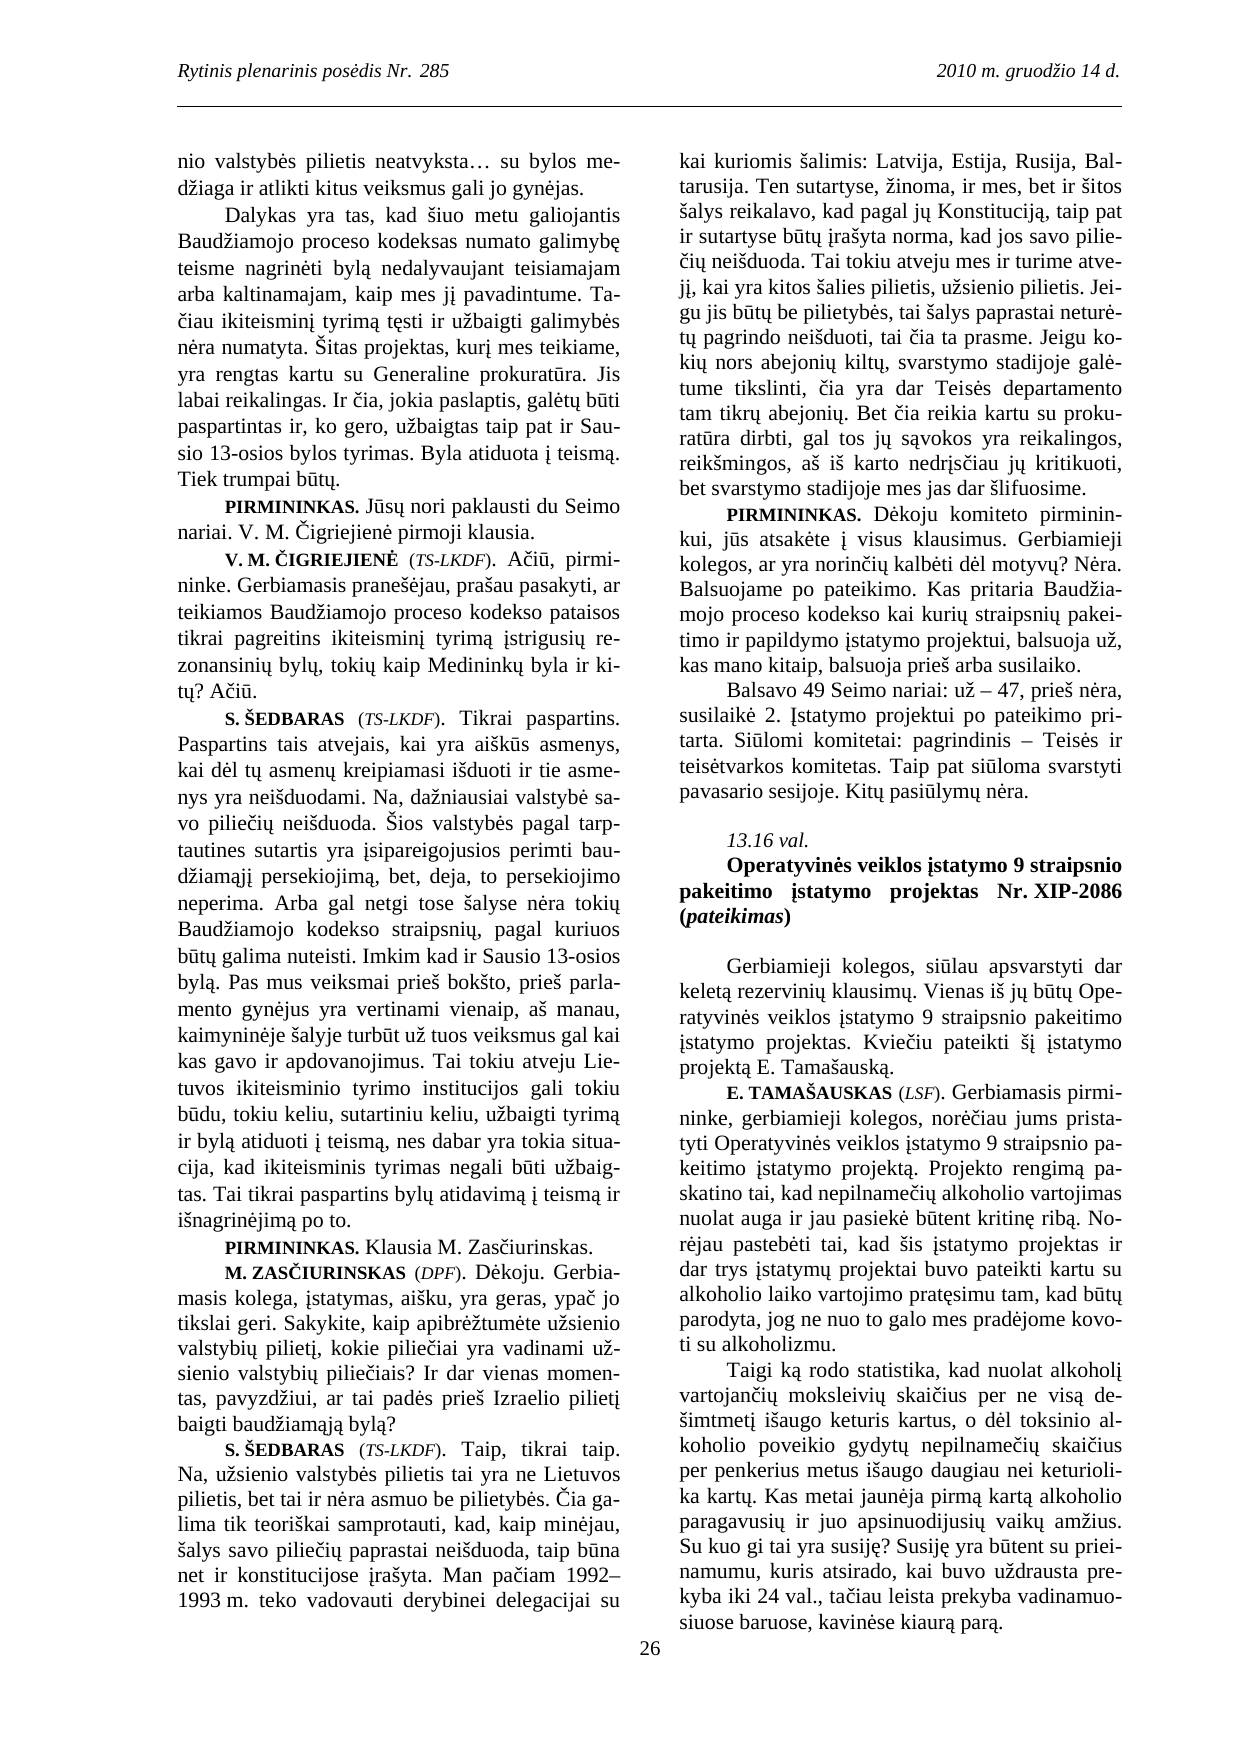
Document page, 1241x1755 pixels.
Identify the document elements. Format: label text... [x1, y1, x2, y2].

text PIRMININKAS. Dė­ko­ju ko­mi­te­to pir­mi­nin­kui, jūs at­sa­kė­te į vi­sus klau­si­mus. Ger­bia­mie­ji ko­le­gos, ar yra no­rin­čių kal­bė­ti dėl mo­ty­vų? Nė­ra. Bal­suo­ja­me po pa­tei­ki­mo. Kas pri­ta­ria Bau­džia­mo­jo pro­ce­so ko­dek­so kai ku­rių straips­nių pa­kei­ti­mo ir pa­pil­dy­mo įsta­ty­mo pro­jek­tui, bal­suo­ja už, kas ma­no ki­taip, bal­suo­ja prieš ar­ba su­si­lai­ko. [679, 501, 1122, 677]
text Bal­sa­vo 49 Sei­mo na­riai: už – 47, prieš nė­ra, su­si­lai­kė 2. Įsta­ty­mo pro­jek­tui po pa­tei­ki­mo pri­tar­ta. Siū­lo­mi ko­mi­te­tai: pa­grin­di­nis – Tei­sės ir tei­sėt­var­kos ko­mi­te­tas. Taip pat siū­lo­ma svars­ty­ti pa­va­sa­rio se­si­jo­je. Ki­tų pa­siū­ly­mų nė­ra. [679, 677, 1122, 803]
text Da­ly­kas yra tas, kad šiuo me­tu ga­lio­jan­tis Bau­džia­mo­jo pro­ce­so ko­dek­sas nu­ma­to ga­li­my­bę teis­me nag­ri­nė­ti by­lą ne­da­ly­vau­jant tei­sia­ma­jam ar­ba kal­ti­na­ma­jam, kaip mes jį pa­va­din­tu­me. Ta­čiau iki­teis­mi­nį ty­ri­mą tęs­ti ir už­baig­ti ga­li­my­bės nė­ra nu­ma­ty­ta. Ši­tas pro­jek­tas, ku­rį mes tei­kia­me, yra reng­tas kar­tu su Ge­ne­ra­li­ne pro­ku­ra­tū­ra. Jis la­bai rei­ka­lin­gas. Ir čia, jo­kia pa­slap­tis, ga­lė­tų bū­ti pa­spar­tin­tas ir, ko ge­ro, už­baig­tas taip pat ir Sau­sio 13-osios by­los ty­ri­mas. By­la ati­duo­ta į teis­mą. Tiek trum­pai bū­tų. [177, 201, 620, 492]
text Ger­bia­mie­ji ko­le­gos, siū­lau ap­svars­ty­ti dar ke­le­tą re­zer­vi­nių klau­si­mų. Vie­nas iš jų bū­tų Ope­ra­ty­vi­nės veik­los įsta­ty­mo 9 straips­nio pa­kei­ti­mo įsta­ty­mo pro­jek­tas. Kvie­čiu pa­teik­ti šį įsta­ty­mo pro­jek­tą E. Ta­ma­šaus­ką. [679, 953, 1122, 1079]
text kai ku­rio­mis ša­li­mis: Lat­vi­ja, Es­ti­ja, Ru­si­ja, Bal­ta­ru­si­ja. Ten su­tar­ty­se, ži­no­ma, ir mes, bet ir ši­tos ša­lys rei­ka­la­vo, kad pa­gal jų Kon­sti­tu­ci­ją, taip pat ir su­tar­ty­se bū­tų įra­šy­ta nor­ma, kad jos sa­vo pi­lie­čių ne­iš­duo­da. Tai to­kiu at­ve­ju mes ir tu­ri­me at­ve­jį, kai yra ki­tos ša­lies pi­lie­tis, už­sie­nio pi­lie­tis. Jei­gu jis bū­tų be pi­lie­ty­bės, tai ša­lys pa­pras­tai ne­tu­rė­tų pa­grin­do ne­iš­duo­ti, tai čia ta pras­me. Jei­gu ko­kių nors abe­jo­nių kil­tų, svars­ty­mo sta­di­jo­je ga­lė­tu­me tiks­lin­ti, čia yra dar Tei­sės de­par­ta­men­to tam tik­rų abe­jo­nių. Bet čia rei­kia kar­tu su pro­ku­ra­tū­ra dirb­ti, gal tos jų są­vo­kos yra rei­ka­lin­gos, reikš­min­gos, aš iš kar­to ne­drįs­čiau jų kri­ti­kuo­ti, bet svars­ty­mo sta­di­jo­je mes jas dar šli­fuo­si­me. [679, 148, 1122, 501]
text 13.16 val. [726, 828, 1122, 852]
text V. M. ČIGRIEJIENĖ (TS-LKDF). Ačiū, pir­mi­nin­ke. Ger­bia­ma­sis pra­ne­šė­jau, pra­šau pa­sa­ky­ti, ar tei­kia­mos Bau­džia­mo­jo pro­ce­so ko­dek­so pa­tai­sos tik­rai pa­grei­tins iki­teis­mi­nį ty­ri­mą įstri­gu­sių re­zonan­si­nių by­lų, to­kių kaip Me­di­nin­kų by­la ir ki­tų? Ačiū. [177, 545, 620, 704]
text PIRMININKAS. Klau­sia M. Zas­čiu­rins­kas. [177, 1233, 620, 1259]
text PIRMININKAS. Jū­sų no­ri pa­klaus­ti du Sei­mo na­riai. V. M. Čig­rie­jie­nė pir­mo­ji klau­sia. [177, 492, 620, 545]
text Ope­ra­ty­vi­nės veik­los įsta­ty­mo 9 straips­nio pa­kei­ti­mo įsta­ty­mo pro­jek­tas Nr. XIP-2086 (pa­tei­ki­mas) [679, 852, 1122, 928]
text nio vals­ty­bės pi­lie­tis ne­at­vyks­ta… su by­los me­džia­ga ir at­lik­ti ki­tus veiks­mus ga­li jo gy­nė­jas. [177, 148, 620, 201]
text M. ZASČIURINSKAS (DPF). Dė­ko­ju. Ger­bia­ma­sis ko­le­ga, įsta­ty­mas, aiš­ku, yra ge­ras, ypač jo tiks­lai ge­ri. Sa­ky­ki­te, kaip api­brėž­tu­mė­te už­sie­nio vals­ty­bių pi­lie­tį, ko­kie pi­lie­čiai yra va­di­na­mi už­sie­nio vals­ty­bių pi­lie­čiais? Ir dar vie­nas mo­men­tas, pa­vyz­džiui, ar tai pa­dės prieš Iz­ra­e­lio pi­lie­tį baig­ti bau­džia­mą­ją by­lą? [177, 1259, 620, 1436]
text E. TAMAŠAUSKAS (LSF). Ger­bia­ma­sis pir­mi­nin­ke, ger­bia­mie­ji ko­le­gos, no­rė­čiau jums pri­sta­ty­ti Ope­ra­ty­vi­nės veik­los įsta­ty­mo 9 straips­nio pa­kei­ti­mo įsta­ty­mo pro­jek­tą. Pro­jek­to ren­gi­mą pa­ska­ti­no tai, kad ne­pil­na­me­čių al­ko­ho­lio var­to­ji­mas nuo­lat au­ga ir jau pa­sie­kė bū­tent kri­ti­nę ri­bą. No­rė­jau pa­ste­bė­ti tai, kad šis įsta­ty­mo pro­jek­tas ir dar trys įsta­ty­mų pro­jek­tai bu­vo pa­teik­ti kar­tu su al­ko­ho­lio lai­ko var­to­ji­mo pra­tę­si­mu tam, kad bū­tų pa­ro­dy­ta, jog ne nuo to ga­lo mes pra­dė­jo­me ko­vo­ti su al­ko­ho­liz­mu. [679, 1079, 1122, 1357]
text S. ŠEDBARAS (TS-LKDF). Tik­rai pa­spar­tins. Pa­spar­tins tais at­ve­jais, kai yra aiš­kūs as­me­nys, kai dėl tų as­me­nų krei­pia­ma­si iš­duo­ti ir tie as­me­nys yra ne­iš­duo­da­mi. Na, daž­niau­siai vals­ty­bė sa­vo pi­lie­čių ne­iš­duo­da. Šios vals­ty­bės pa­gal tarp­tau­ti­nes su­tar­tis yra įsi­pa­rei­go­ju­sios per­im­ti bau­džia­mą­jį per­se­kio­ji­mą, bet, de­ja, to per­se­kio­ji­mo ne­per­ima. Ar­ba gal net­gi to­se ša­ly­se nė­ra to­kių Bau­džia­mo­jo ko­dek­so straips­nių, pa­gal ku­riuos bū­tų ga­li­ma nu­teis­ti. Im­kim kad ir Sau­sio 13-osios by­lą. Pas mus veiks­mai prieš bokš­to, prieš par­la­men­to gy­nė­jus yra ver­ti­na­mi vie­naip, aš ma­nau, kai­my­ni­nė­je ša­ly­je tur­būt už tuos veiks­mus gal kai kas ga­vo ir ap­do­va­no­ji­mus. Tai to­kiu at­ve­ju Lie­tu­vos iki­teis­mi­nio ty­ri­mo ins­ti­tu­ci­jos ga­li to­kiu bū­du, to­kiu ke­liu, su­tar­ti­niu ke­liu, už­baig­ti ty­ri­mą ir by­lą ati­duo­ti į teis­mą, nes da­bar yra to­kia si­tu­a­ci­ja, kad iki­teis­mi­nis ty­ri­mas ne­ga­li bū­ti už­baig­tas. Tai tik­rai pa­spar­tins by­lų ati­da­vi­mą į teis­mą ir iš­nag­ri­nė­ji­mą po to. [177, 704, 620, 1233]
text S. ŠEDBARAS (TS-LKDF). Taip, tik­rai taip. Na, už­sie­nio vals­ty­bės pi­lie­tis tai yra ne Lie­tu­vos pi­lie­tis, bet tai ir nė­ra as­muo be pi­lie­ty­bės. Čia ga­li­ma tik te­oriš­kai sam­pro­tau­ti, kad, kaip mi­nė­jau, ša­lys sa­vo pi­lie­čių pa­pras­tai ne­iš­duo­da, taip bū­na net ir kon­sti­tu­ci­jo­se įra­šy­ta. Man pa­čiam 1992–1993 m. te­ko va­do­vau­ti de­ry­bi­nei de­le­ga­ci­jai su [177, 1436, 620, 1612]
text Tai­gi ką ro­do sta­tis­ti­ka, kad nuo­lat al­ko­ho­lį var­to­jan­čių moks­lei­vių skai­čius per ne vi­są de­šimt­me­tį iš­au­go ke­tu­ris kar­tus, o dėl tok­si­nio al­ko­ho­lio po­vei­kio gy­dy­tų ne­pil­na­me­čių skai­čius per pen­ke­rius me­tus iš­au­go dau­giau nei ke­tu­rio­li­ka kar­tų. Kas me­tai jau­nė­ja pir­mą kar­tą al­ko­ho­lio pa­ra­ga­vu­sių ir juo ap­si­nuo­di­ju­sių vai­kų am­žius. Su kuo gi tai yra su­si­ję? Su­si­ję yra bū­tent su pri­ei­na­mu­mu, ku­ris at­si­ra­do, kai bu­vo už­draus­ta pre­ky­ba iki 24 val., ta­čiau leis­ta pre­ky­ba va­di­na­muo­siuo­se ba­ruo­se, ka­vi­nė­se kiau­rą pa­rą. [679, 1357, 1122, 1634]
